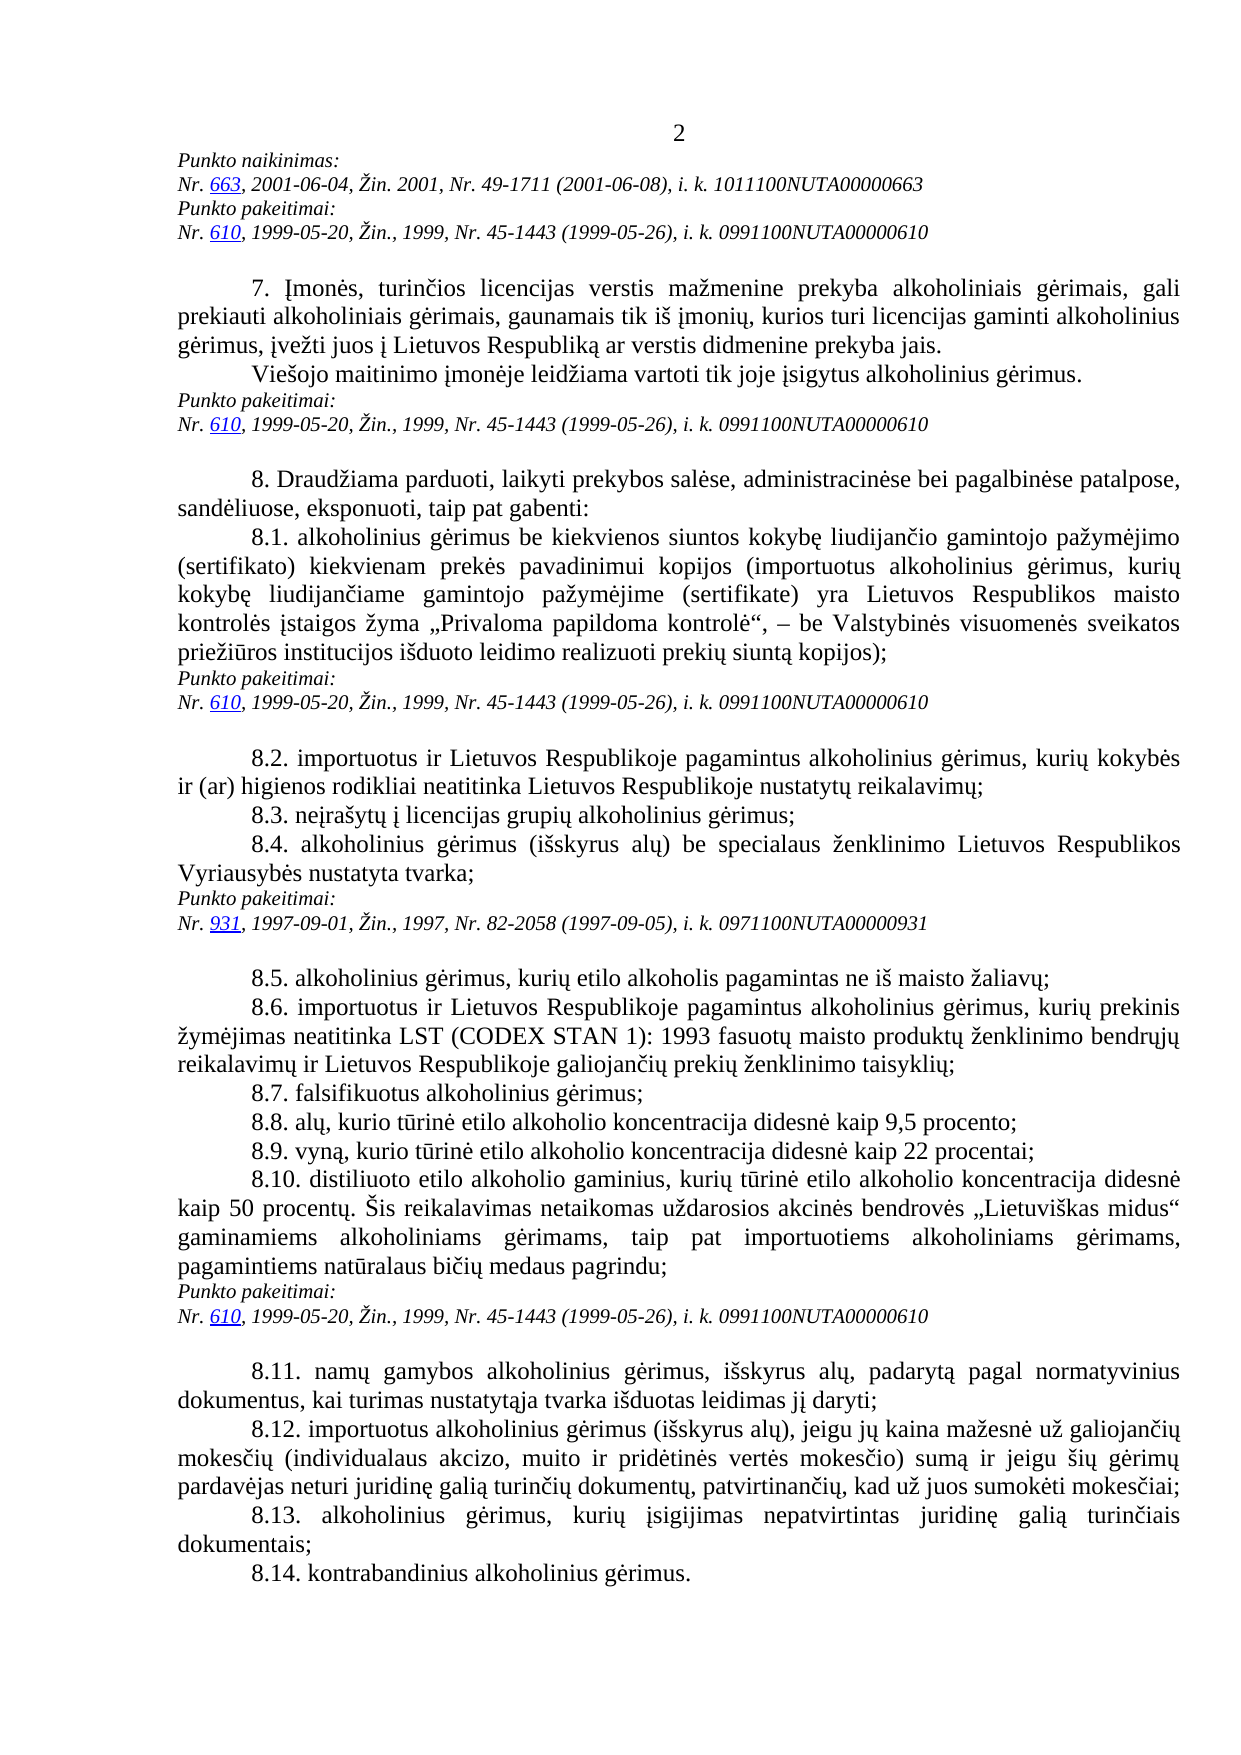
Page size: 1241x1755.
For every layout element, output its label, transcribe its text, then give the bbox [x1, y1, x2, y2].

text 8.1. alkoholinius gėrimus be kiekvienos siuntos kokybę liudijančio gamintojo pažymėjimo (sertifikato) kiekvienam prekės pavadinimui kopijos (importuotus alkoholinius gėrimus, kurių kokybę liudijančiame gamintojo pažymėjime (sertifikate) yra Lietuvos Respublikos maisto kontrolės įstaigos žyma „Privaloma papildoma kontrolė“, – be Valstybinės visuomenės sveikatos priežiūros institucijos išduoto leidimo realizuoti prekių siuntą kopijos); [177, 522, 1181, 666]
text 8.11. namų gamybos alkoholinius gėrimus, išskyrus alų, padarytą pagal normatyvinius dokumentus, kai turimas nustatytąja tvarka išduotas leidimas jį daryti; [177, 1356, 1181, 1414]
text Punkto naikinimas: [177, 148, 1181, 172]
text Punkto pakeitimai: [177, 196, 1181, 220]
text 8.6. importuotus ir Lietuvos Respublikoje pagamintus alkoholinius gėrimus, kurių prekinis žymėjimas neatitinka LST (CODEX STAN 1): 1993 fasuotų maisto produktų ženklinimo bendrųjų reikalavimų ir Lietuvos Respublikoje galiojančių prekių ženklinimo taisyklių; [177, 992, 1181, 1078]
text Nr. 610, 1999-05-20, Žin., 1999, Nr. 45-1443 (1999-05-26), i. k. 0991100NUTA00000610 [177, 412, 1181, 436]
text Viešojo maitinimo įmonėje leidžiama vartoti tik joje įsigytus alkoholinius gėrimus. [177, 359, 1181, 388]
text Punkto pakeitimai: [177, 666, 1181, 690]
text 8.3. neįrašytų į licencijas grupių alkoholinius gėrimus; [177, 800, 1181, 829]
text Nr. 663, 2001-06-04, Žin. 2001, Nr. 49-1711 (2001-06-08), i. k. 1011100NUTA00000663 [177, 172, 1181, 196]
text Nr. 610, 1999-05-20, Žin., 1999, Nr. 45-1443 (1999-05-26), i. k. 0991100NUTA00000610 [177, 690, 1181, 714]
text Punkto pakeitimai: [177, 388, 1181, 412]
text 8.4. alkoholinius gėrimus (išskyrus alų) be specialaus ženklinimo Lietuvos Respublikos Vyriausybės nustatyta tvarka; [177, 829, 1181, 886]
text Punkto pakeitimai: [177, 886, 1181, 910]
text 8.8. alų, kurio tūrinė etilo alkoholio koncentracija didesnė kaip 9,5 procento; [177, 1107, 1181, 1136]
text Punkto pakeitimai: [177, 1279, 1181, 1303]
text 8.5. alkoholinius gėrimus, kurių etilo alkoholis pagamintas ne iš maisto žaliavų; [177, 963, 1181, 992]
text 8. Draudžiama parduoti, laikyti prekybos salėse, administracinėse bei pagalbinėse patalpose, sandėliuose, eksponuoti, taip pat gabenti: [177, 464, 1181, 522]
text Nr. 610, 1999-05-20, Žin., 1999, Nr. 45-1443 (1999-05-26), i. k. 0991100NUTA00000610 [177, 1303, 1181, 1328]
text 8.7. falsifikuotus alkoholinius gėrimus; [177, 1078, 1181, 1107]
text 8.10. distiliuoto etilo alkoholio gaminius, kurių tūrinė etilo alkoholio koncentracija didesnė kaip 50 procentų. Šis reikalavimas netaikomas uždarosios akcinės bendrovės „Lietuviškas midus“ gaminamiems alkoholiniams gėrimams, taip pat importuotiems alkoholiniams gėrimams, pagamintiems natūralaus bičių medaus pagrindu; [177, 1164, 1181, 1279]
text 8.12. importuotus alkoholinius gėrimus (išskyrus alų), jeigu jų kaina mažesnė už galiojančių mokesčių (individualaus akcizo, muito ir pridėtinės vertės mokesčio) sumą ir jeigu šių gėrimų pardavėjas neturi juridinę galią turinčių dokumentų, patvirtinančių, kad už juos sumokėti mokesčiai; [177, 1414, 1181, 1500]
text 8.2. importuotus ir Lietuvos Respublikoje pagamintus alkoholinius gėrimus, kurių kokybės ir (ar) higienos rodikliai neatitinka Lietuvos Respublikoje nustatytų reikalavimų; [177, 743, 1181, 800]
text 8.9. vyną, kurio tūrinė etilo alkoholio koncentracija didesnė kaip 22 procentai; [177, 1136, 1181, 1164]
text Nr. 931, 1997-09-01, Žin., 1997, Nr. 82-2058 (1997-09-05), i. k. 0971100NUTA00000931 [177, 910, 1181, 934]
text Nr. 610, 1999-05-20, Žin., 1999, Nr. 45-1443 (1999-05-26), i. k. 0991100NUTA00000610 [177, 220, 1181, 244]
text 8.14. kontrabandinius alkoholinius gėrimus. [177, 1558, 1181, 1586]
text 8.13. alkoholinius gėrimus, kurių įsigijimas nepatvirtintas juridinę galią turinčiais dokumentais; [177, 1500, 1181, 1558]
text 7. Įmonės, turinčios licencijas verstis mažmenine prekyba alkoholiniais gėrimais, gali prekiauti alkoholiniais gėrimais, gaunamais tik iš įmonių, kurios turi licencijas gaminti alkoholinius gėrimus, įvežti juos į Lietuvos Respubliką ar verstis didmenine prekyba jais. [177, 273, 1181, 359]
